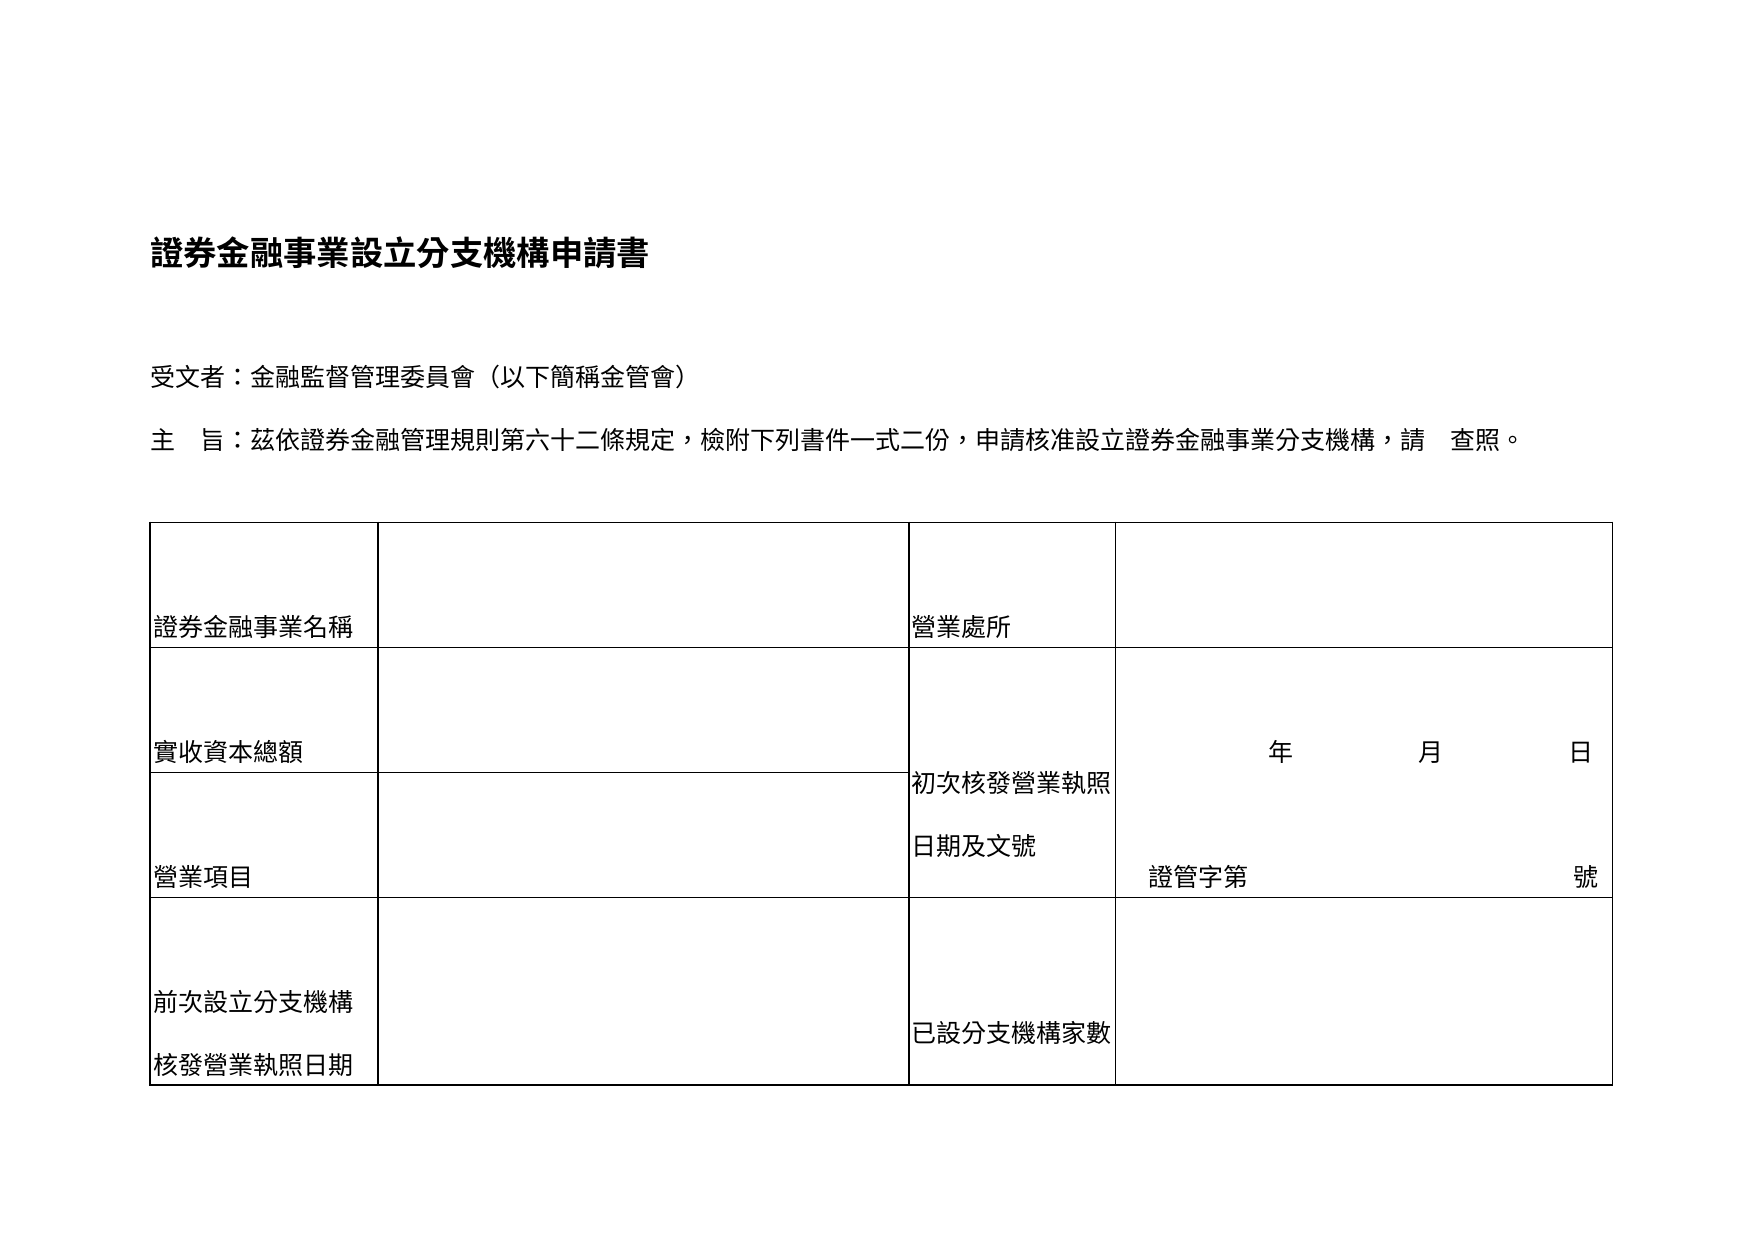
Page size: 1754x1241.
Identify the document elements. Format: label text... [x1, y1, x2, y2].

table_header [379, 523, 908, 647]
text 受文者：金融監督管理委員會（以下簡稱金管會） [150, 334, 1604, 397]
table_header 證券金融事業名稱 [151, 523, 377, 647]
text 主 旨：茲依證券金融管理規則第六十二條規定，檢附下列書件一式二份，申請核准設立證券金融事業分支機構，請 查照。 [150, 397, 1604, 459]
table_cell 實收資本總額 [151, 648, 377, 772]
text 證券金融事業設立分支機構申請書 [150, 209, 1604, 272]
table_header 營業處所 [910, 523, 1115, 647]
table_cell 初次核發營業執照日期及文號 [910, 648, 1115, 897]
table_cell [379, 773, 908, 897]
table_cell 年 月 日 [1116, 648, 1612, 772]
table_cell [1116, 898, 1612, 1084]
table_cell [379, 898, 908, 1084]
table_cell 前次設立分支機構核發營業執照日期 [151, 898, 377, 1084]
table_cell 已設分支機構家數 [910, 898, 1115, 1084]
table_cell 營業項目 [151, 773, 377, 897]
table_cell 證管字第 號 [1116, 772, 1612, 897]
table_header [1116, 523, 1612, 647]
table_cell [379, 648, 908, 772]
